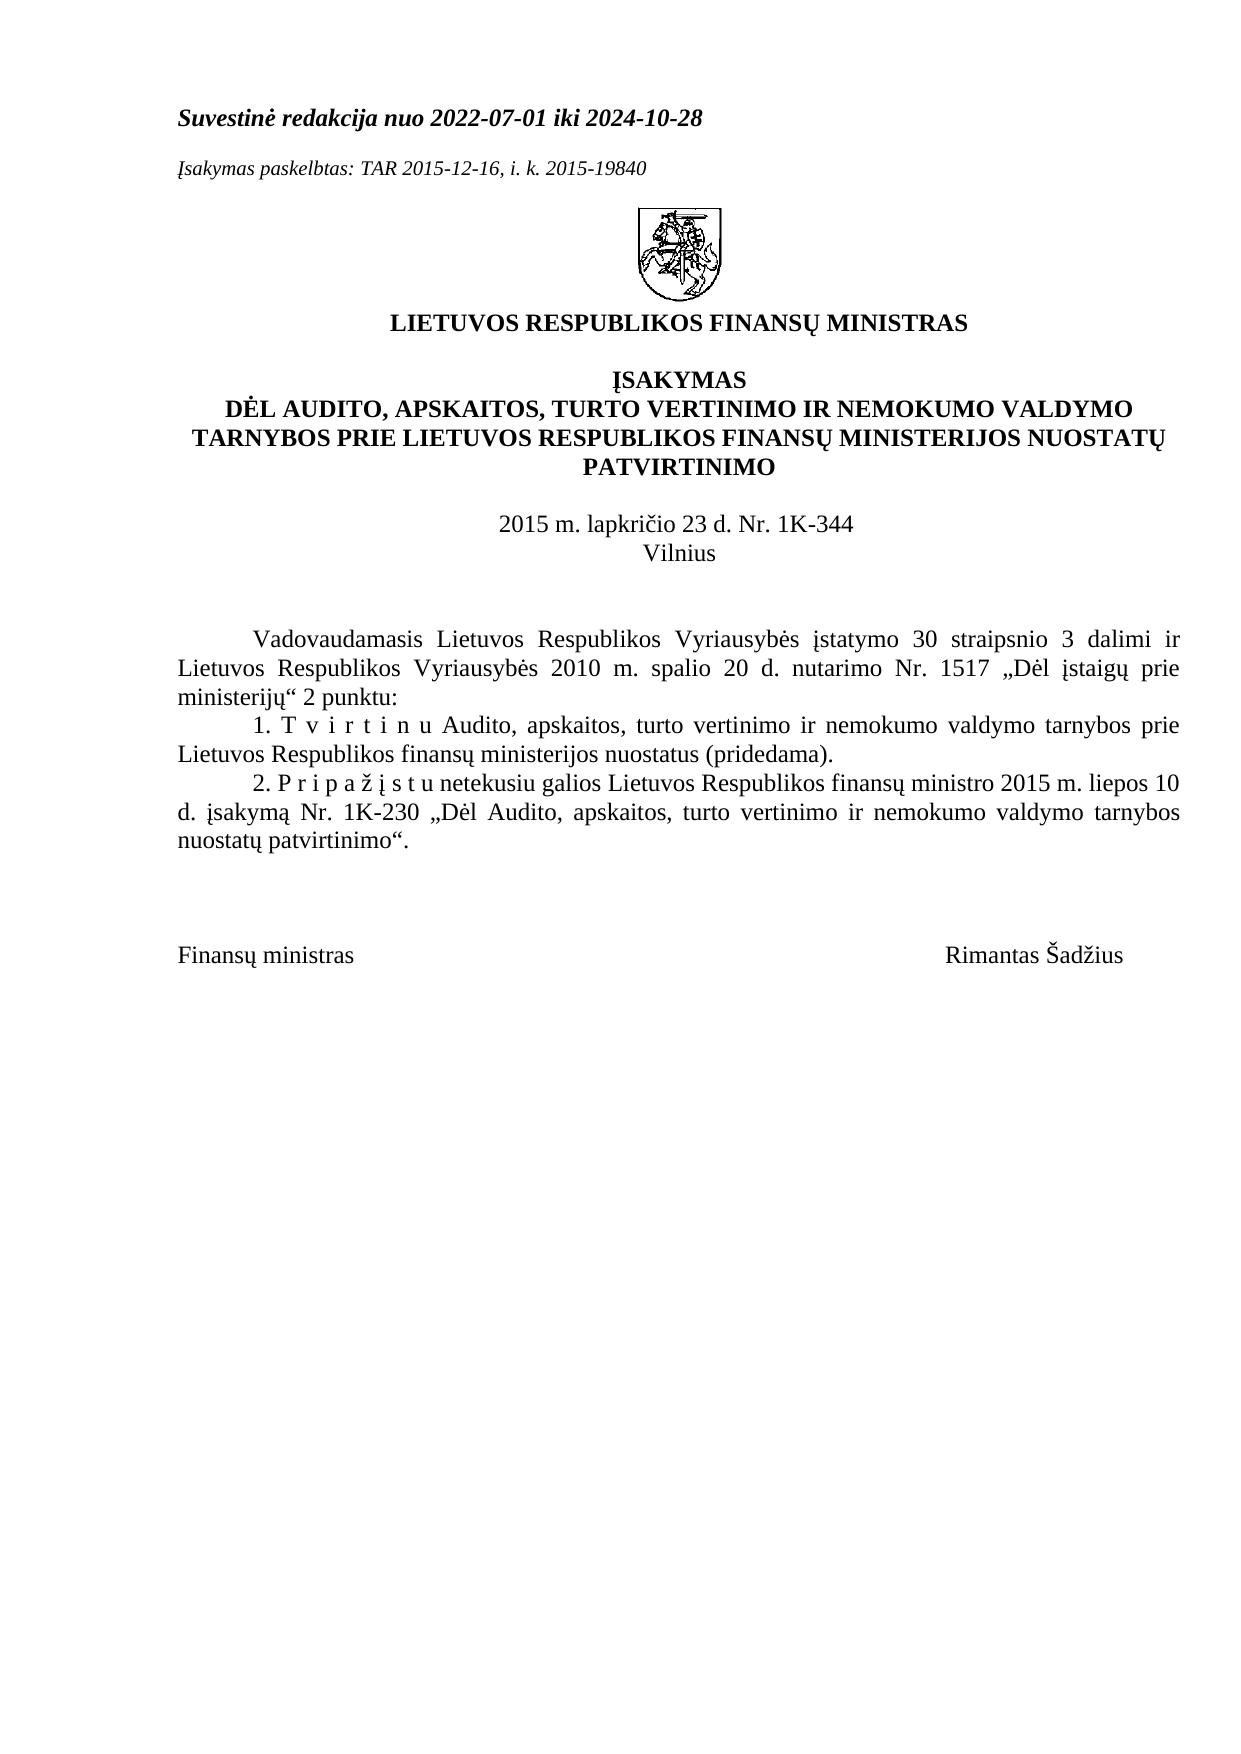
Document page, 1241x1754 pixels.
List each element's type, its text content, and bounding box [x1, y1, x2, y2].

text Finansų ministras Rimantas Šadžius [177, 940, 1181, 969]
text Vadovaudamasis Lietuvos Respublikos Vyriausybės įstatymo 30 straipsnio 3 dalimi ir Lietuvos Respublikos Vyriausybės 2010 m. spalio 20 d. nutarimo Nr. 1517 „Dėl įstaigų prie ministerijų“ 2 punktu: [177, 624, 1181, 710]
text 2015 m. lapkričio 23 d. Nr. 1K-344 [177, 509, 1181, 538]
text DĖL AUDITO, APSKAITOS, TURTO VERTINIMO IR NEMOKUMO VALDYMO TARNYBOS PRIE LIETUVOS RESPUBLIKOS FINANSŲ MINISTERIJOS NUOSTATŲ PATVIRTINIMO [177, 394, 1181, 480]
text 2. P r i p a ž į s t u netekusiu galios Lietuvos Respublikos finansų ministro 2015 m. liepos 10 d. įsakymą Nr. 1K-230 „Dėl Audito, apskaitos, turto vertinimo ir nemokumo valdymo tarnybos nuostatų patvirtinimo“. [177, 768, 1181, 854]
text ĮSAKYMAS [177, 365, 1181, 394]
text Suvestinė redakcija nuo 2022-07-01 iki 2024-10-28 [177, 103, 1181, 132]
text Vilnius [177, 538, 1181, 567]
text LIETUVOS RESPUBLIKOS FINANSŲ MINISTRAS [177, 308, 1181, 337]
text Įsakymas paskelbtas: TAR 2015-12-16, i. k. 2015-19840 [177, 156, 1181, 180]
text 1. T v i r t i n u Audito, apskaitos, turto vertinimo ir nemokumo valdymo tarnybos prie Lietuvos Respublikos finansų ministerijos nuostatus (pridedama). [177, 710, 1181, 768]
